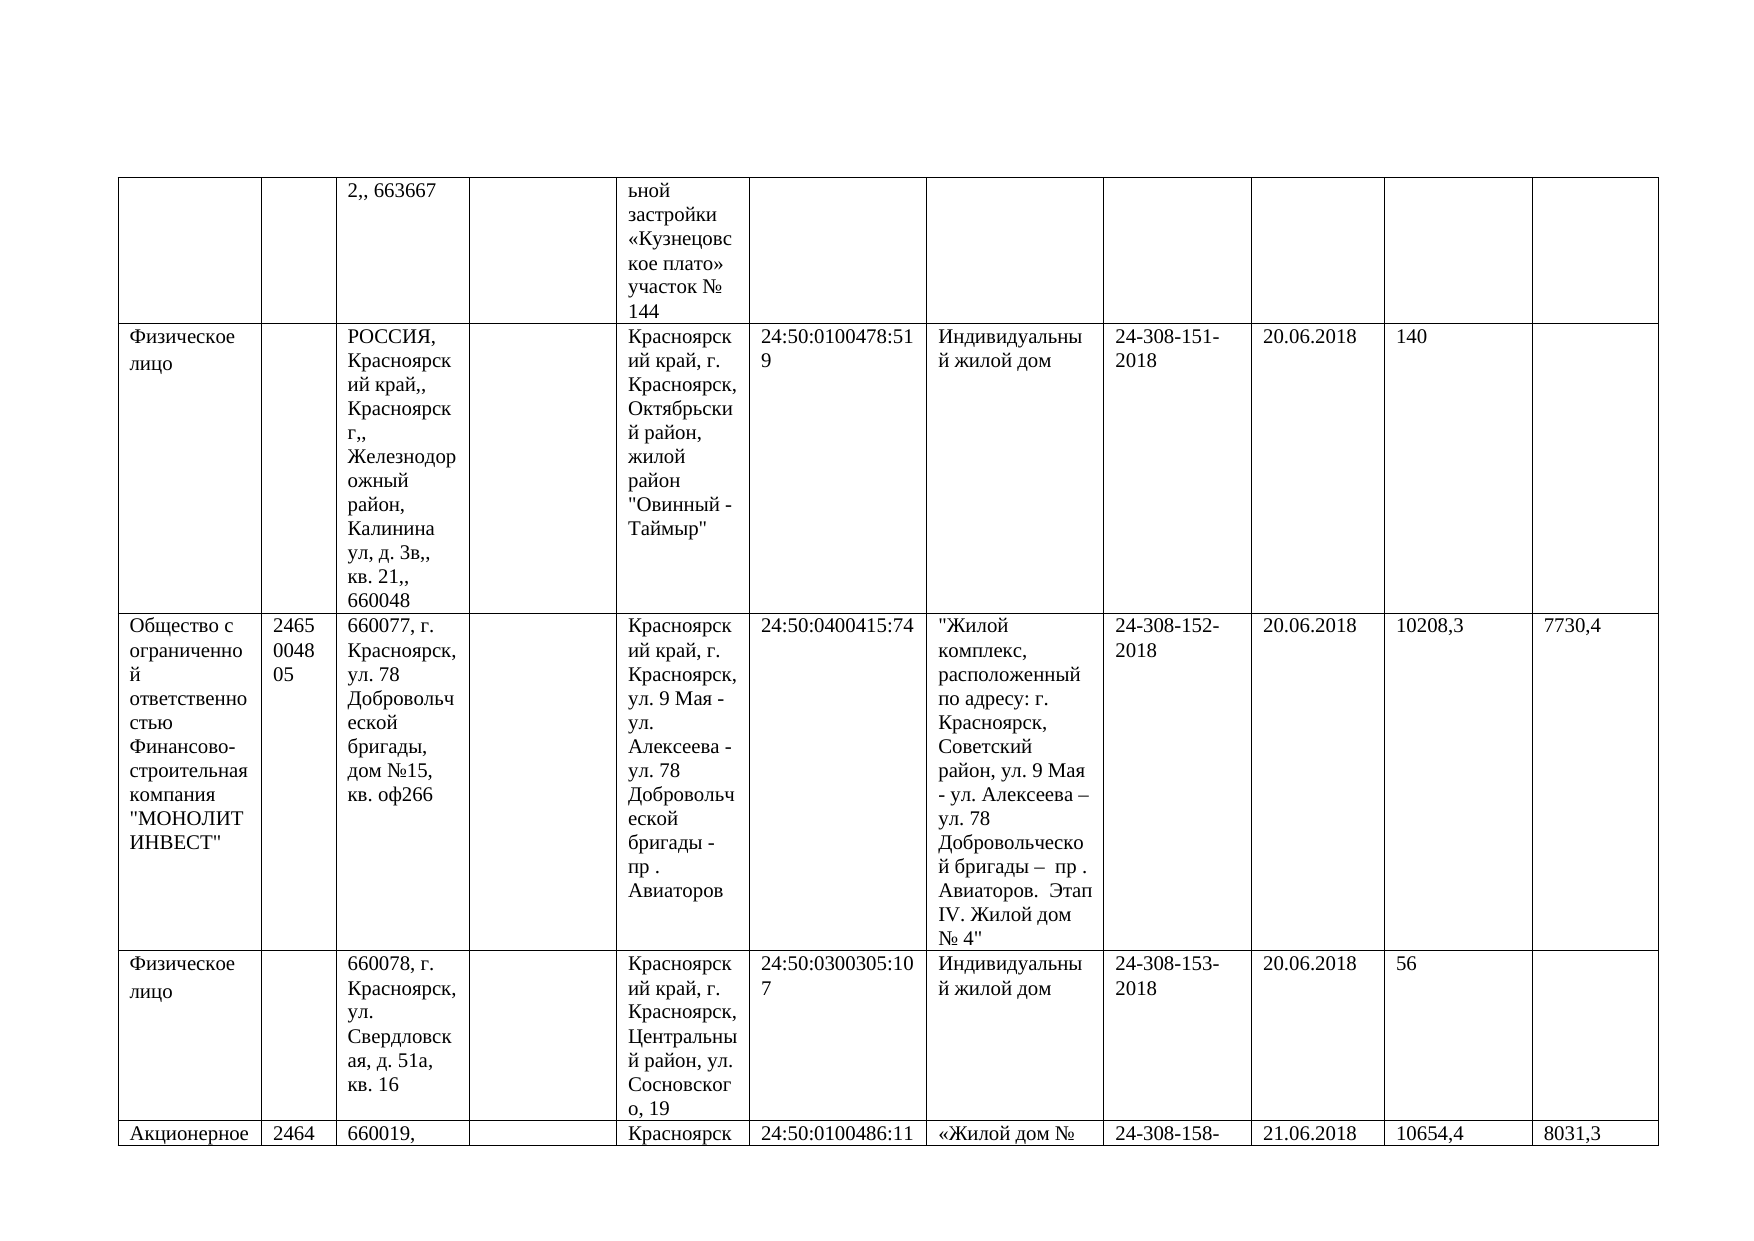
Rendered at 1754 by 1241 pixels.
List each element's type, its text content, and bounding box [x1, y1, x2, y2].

table_cell [1252, 178, 1384, 323]
table_cell [1385, 178, 1532, 323]
table_cell 24-308-158- [1104, 1121, 1251, 1145]
table_cell [262, 951, 336, 1120]
table_cell [119, 178, 261, 323]
table_cell ьной застройки «Кузнецовское плато» участок № 144 [617, 178, 749, 323]
table_cell 24-308-151-2018 [1104, 324, 1251, 612]
table_cell [470, 1121, 616, 1145]
table_cell 8031,3 [1533, 1121, 1658, 1145]
table_cell 140 [1385, 324, 1532, 612]
table_cell 20.06.2018 [1252, 614, 1384, 950]
table_cell РОССИЯ, Красноярский край,, Красноярск г,, Железнодорожный район, Калинина ул, д. 3в,, кв. 21,, 660048 [337, 324, 469, 612]
table_cell Физическое лицо [119, 951, 261, 1120]
table_cell [470, 614, 616, 950]
table_cell 660078, г. Красноярск, ул. Свердловская, д. 51а, кв. 16 [337, 951, 469, 1120]
table_cell 24-308-152-2018 [1104, 614, 1251, 950]
table_cell 660077, г. Красноярск, ул. 78 Добровольческой бригады, дом №15, кв. оф266 [337, 614, 469, 950]
table_cell "Жилой комплекс, расположенный по адресу: г. Красноярск, Советский район, ул. 9 Мая - ул. Алексеева – ул. 78 Добровольческой бригады – пр . Авиаторов. Этап IV. Жилой дом № 4" [927, 614, 1103, 950]
table_cell 21.06.2018 [1252, 1121, 1384, 1145]
table_cell 2465004805 [262, 614, 336, 950]
table_cell [470, 178, 616, 323]
table_cell 7730,4 [1533, 614, 1658, 950]
table_cell Красноярский край, г. Красноярск, ул. 9 Мая - ул. Алексеева - ул. 78 Добровольческой бригады - пр . Авиаторов [617, 614, 749, 950]
table_cell Индивидуальный жилой дом [927, 324, 1103, 612]
table_cell Индивидуальный жилой дом [927, 951, 1103, 1120]
table_cell Красноярск [617, 1121, 749, 1145]
table_cell 24:50:0100478:519 [750, 324, 926, 612]
table_cell 24:50:0100486:11 [750, 1121, 926, 1145]
table_cell Красноярский край, г. Красноярск, Центральный район, ул. Сосновского, 19 [617, 951, 749, 1120]
table_cell Красноярский край, г. Красноярск, Октябрьский район, жилой район "Овинный - Таймыр" [617, 324, 749, 612]
table_cell [1533, 951, 1658, 1120]
table_cell [1533, 324, 1658, 612]
table_cell 20.06.2018 [1252, 951, 1384, 1120]
table_cell [1533, 178, 1658, 323]
table_cell [750, 178, 926, 323]
table_cell 2464 [262, 1121, 336, 1145]
table_cell 24:50:0300305:107 [750, 951, 926, 1120]
table_cell 24-308-153-2018 [1104, 951, 1251, 1120]
table_cell 2,, 663667 [337, 178, 469, 323]
table_cell [262, 178, 336, 323]
table_cell Физическое лицо [119, 324, 261, 612]
table_cell 56 [1385, 951, 1532, 1120]
table_cell Акционерное [119, 1121, 261, 1145]
table_cell Общество с ограниченной ответственностью Финансово-строительная компания "МОНОЛИТИНВЕСТ" [119, 614, 261, 950]
table_cell [470, 324, 616, 612]
table_cell [470, 951, 616, 1120]
table_cell 10654,4 [1385, 1121, 1532, 1145]
table_cell 10208,3 [1385, 614, 1532, 950]
table_cell 20.06.2018 [1252, 324, 1384, 612]
table_cell «Жилой дом № [927, 1121, 1103, 1145]
table_cell [927, 178, 1103, 323]
table_cell 660019, [337, 1121, 469, 1145]
table_cell [1104, 178, 1251, 323]
table_cell 24:50:0400415:74 [750, 614, 926, 950]
table_cell [262, 324, 336, 612]
